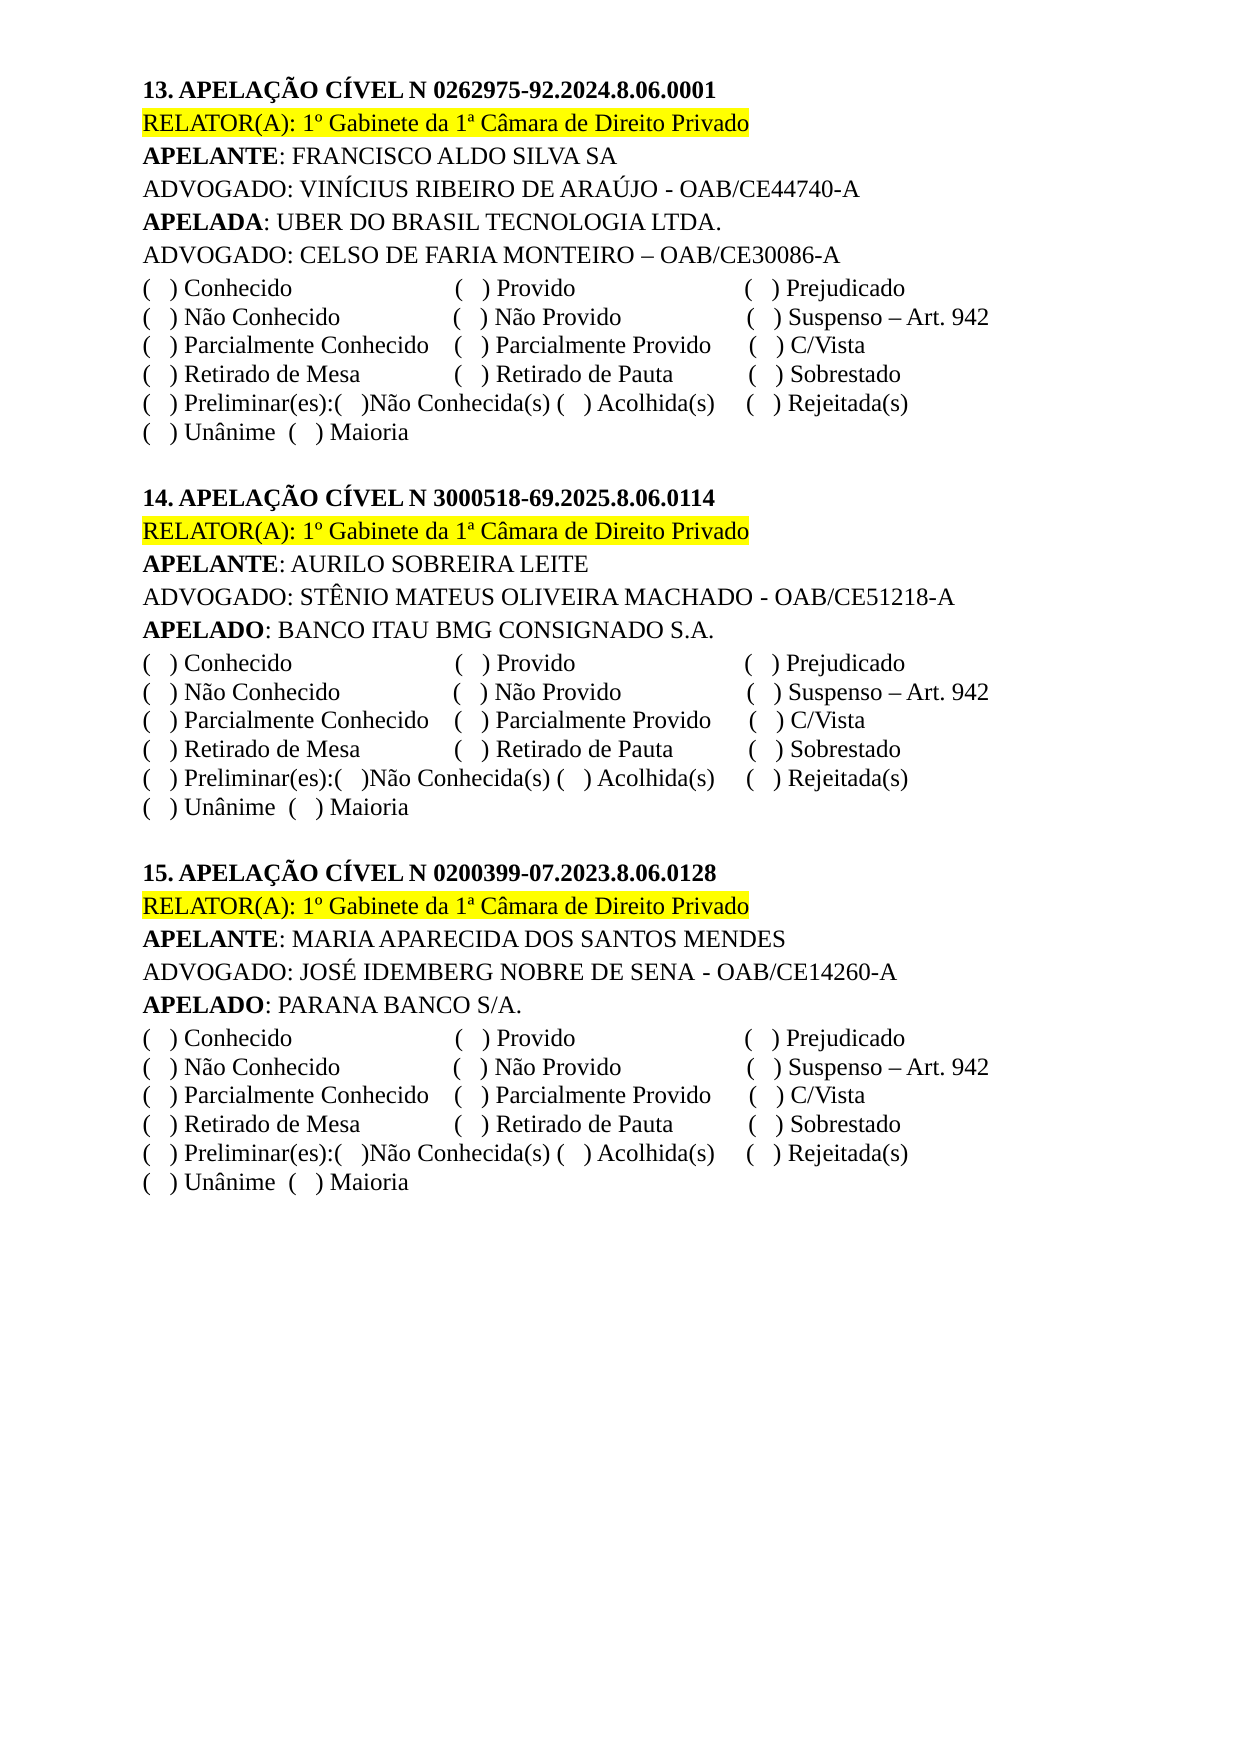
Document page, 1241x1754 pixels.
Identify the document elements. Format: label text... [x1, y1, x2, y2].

text ( ) Preliminar(es):( )Não Conhecida(s) ( ) Acolhida(s) ( ) Rejeitada(s) [142, 1138, 1158, 1167]
text ( ) Unânime ( ) Maioria 14. APELAÇÃO CÍVEL N 3000518-69.2025.8.06.0114 RELATOR(A): 1º Gabinete da 1ª Câmara de Direito Privado APELANTE: AURILO SOBREIRA LEITE ADVOGADO: STÊNIO MATEUS OLIVEIRA MACHADO - OAB/CE51218-A APELADO: BANCO ITAU BMG CONSIGNADO S.A. [142, 417, 1141, 644]
text ( ) Parcialmente Conhecido ( ) Parcialmente Provido ( ) C/Vista [142, 1080, 1158, 1109]
text ( ) Não Conhecido ( ) Não Provido ( ) Suspenso – Art. 942 [142, 302, 1158, 331]
text ( ) Unânime ( ) Maioria [142, 1167, 1141, 1261]
text ( ) Retirado de Mesa ( ) Retirado de Pauta ( ) Sobrestado [142, 359, 1158, 388]
text ( ) Unânime ( ) Maioria 15. APELAÇÃO CÍVEL N 0200399-07.2023.8.06.0128 RELATOR(A): 1º Gabinete da 1ª Câmara de Direito Privado APELANTE: MARIA APARECIDA DOS SANTOS MENDES ADVOGADO: JOSÉ IDEMBERG NOBRE DE SENA - OAB/CE14260-A APELADO: PARANA BANCO S/A. [142, 792, 1141, 1019]
text ( ) Conhecido ( ) Provido ( ) Prejudicado [142, 1023, 1141, 1052]
text ( ) Não Conhecido ( ) Não Provido ( ) Suspenso – Art. 942 [142, 677, 1158, 706]
text ( ) Preliminar(es):( )Não Conhecida(s) ( ) Acolhida(s) ( ) Rejeitada(s) [142, 763, 1158, 792]
text 13. APELAÇÃO CÍVEL N 0262975-92.2024.8.06.0001 RELATOR(A): 1º Gabinete da 1ª Câmara de Direito Privado APELANTE: FRANCISCO ALDO SILVA SA ADVOGADO: VINÍCIUS RIBEIRO DE ARAÚJO - OAB/CE44740-A APELADA: UBER DO BRASIL TECNOLOGIA LTDA. ADVOGADO: CELSO DE FARIA MONTEIRO – OAB/CE30086-A [142, 75, 1141, 269]
text ( ) Retirado de Mesa ( ) Retirado de Pauta ( ) Sobrestado [142, 734, 1158, 763]
text ( ) Parcialmente Conhecido ( ) Parcialmente Provido ( ) C/Vista [142, 706, 1158, 734]
text ( ) Conhecido ( ) Provido ( ) Prejudicado [142, 648, 1141, 677]
text ( ) Não Conhecido ( ) Não Provido ( ) Suspenso – Art. 942 [142, 1052, 1158, 1080]
text ( ) Preliminar(es):( )Não Conhecida(s) ( ) Acolhida(s) ( ) Rejeitada(s) [142, 388, 1158, 417]
text ( ) Retirado de Mesa ( ) Retirado de Pauta ( ) Sobrestado [142, 1109, 1158, 1138]
text ( ) Conhecido ( ) Provido ( ) Prejudicado [142, 273, 1141, 302]
text ( ) Parcialmente Conhecido ( ) Parcialmente Provido ( ) C/Vista [142, 331, 1158, 359]
